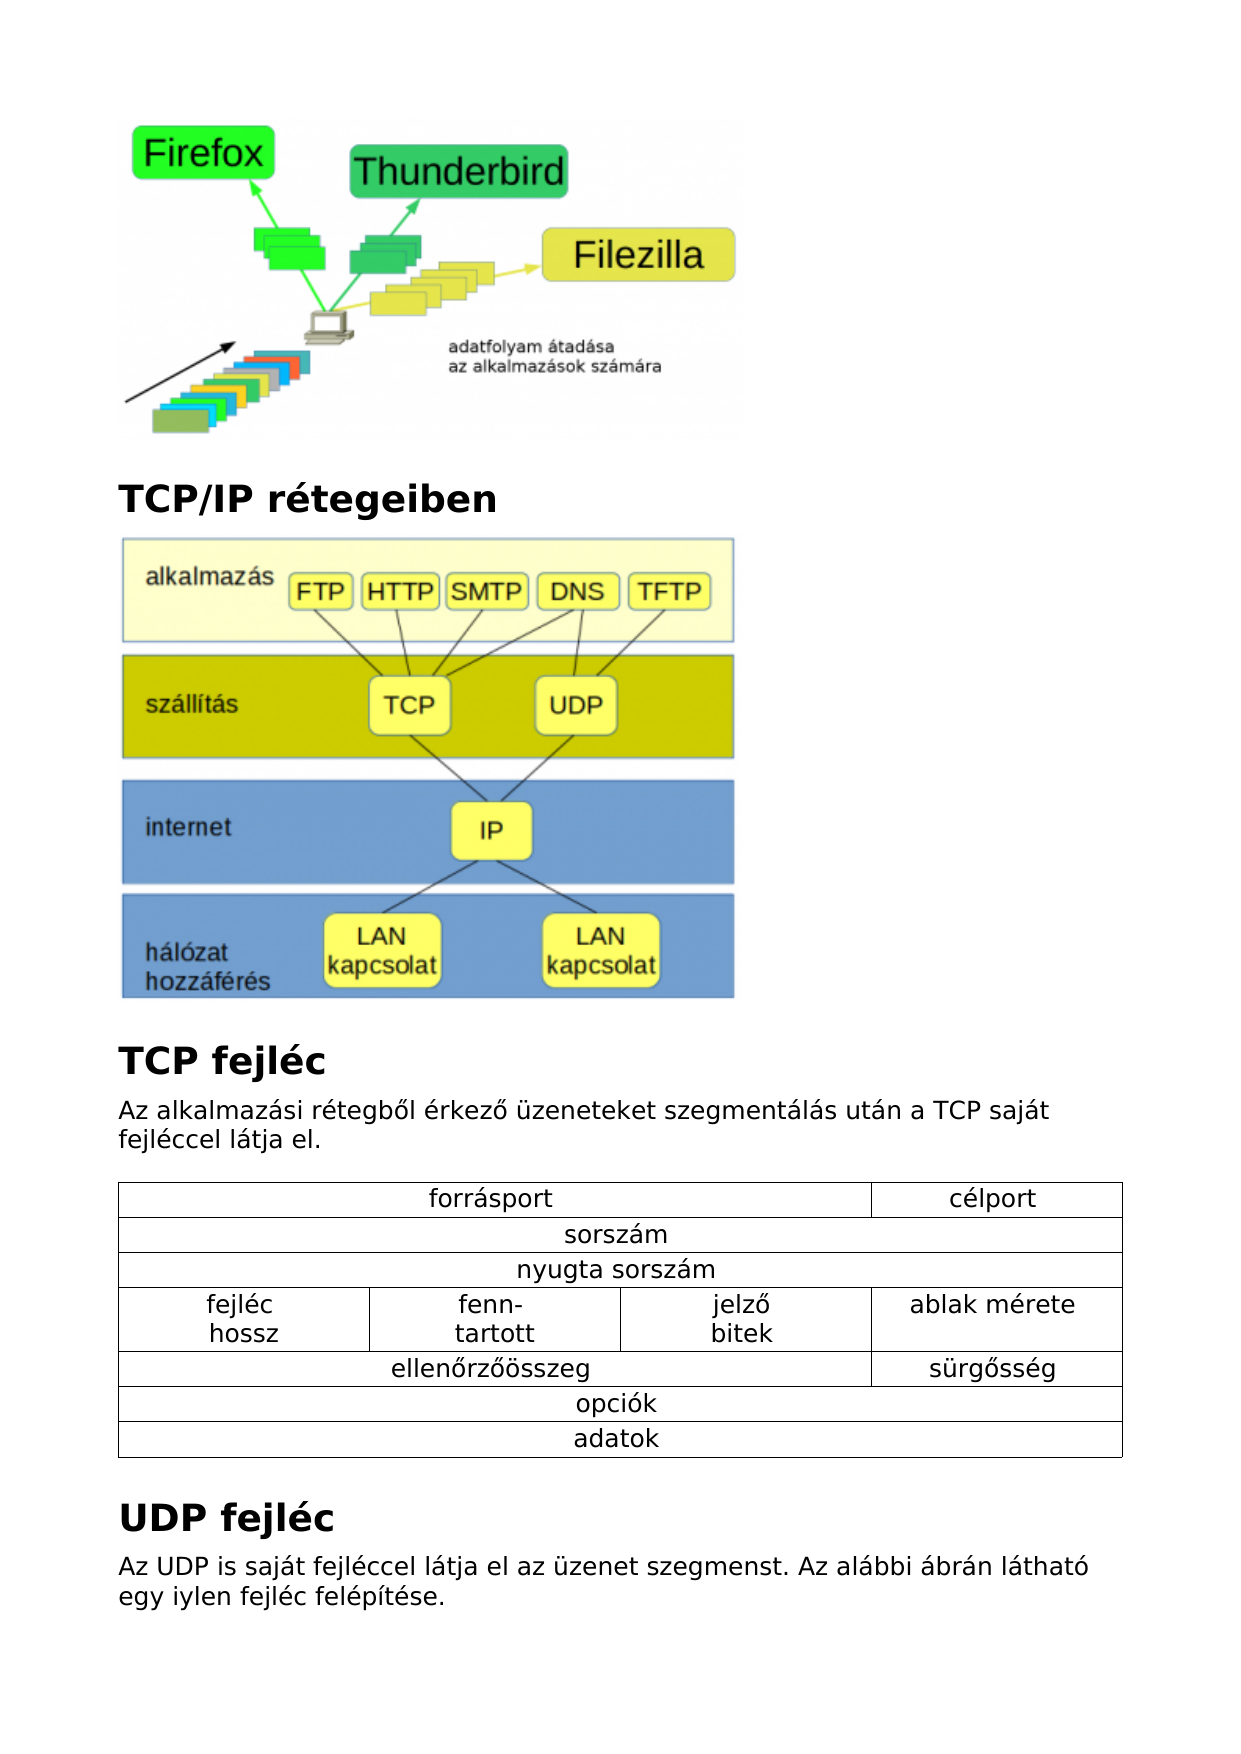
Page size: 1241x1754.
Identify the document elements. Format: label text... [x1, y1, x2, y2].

picture [118, 118, 744, 440]
table_header forrásport [119, 1183, 871, 1217]
table_cell ellenőrzőösszeg [119, 1352, 871, 1386]
table_cell fenn- tartott [370, 1288, 620, 1351]
table_cell fejléc hossz [119, 1288, 369, 1351]
table_cell nyugta sorszám [119, 1253, 1122, 1287]
table_cell adatok [119, 1422, 1122, 1457]
table_header célport [872, 1183, 1122, 1217]
text Az alkalmazási rétegből érkező üzeneteket szegmentálás után a TCP saját fejléccel látja el. [118, 1096, 1122, 1154]
table_cell sorszám [119, 1218, 1122, 1252]
picture [118, 533, 744, 1003]
subtitle TCP/IP rétegeiben [118, 477, 1122, 521]
table_cell sürgősség [872, 1352, 1122, 1386]
table_cell ablak mérete [872, 1288, 1122, 1351]
text Az UDP is saját fejléccel látja el az üzenet szegmenst. Az alábbi ábrán látható egy iylen fejléc felépítése. [118, 1553, 1122, 1611]
table_cell opciók [119, 1387, 1122, 1421]
subtitle TCP fejléc [118, 1040, 1122, 1083]
table_cell jelző bitek [621, 1288, 871, 1351]
subtitle UDP fejléc [118, 1496, 1122, 1540]
